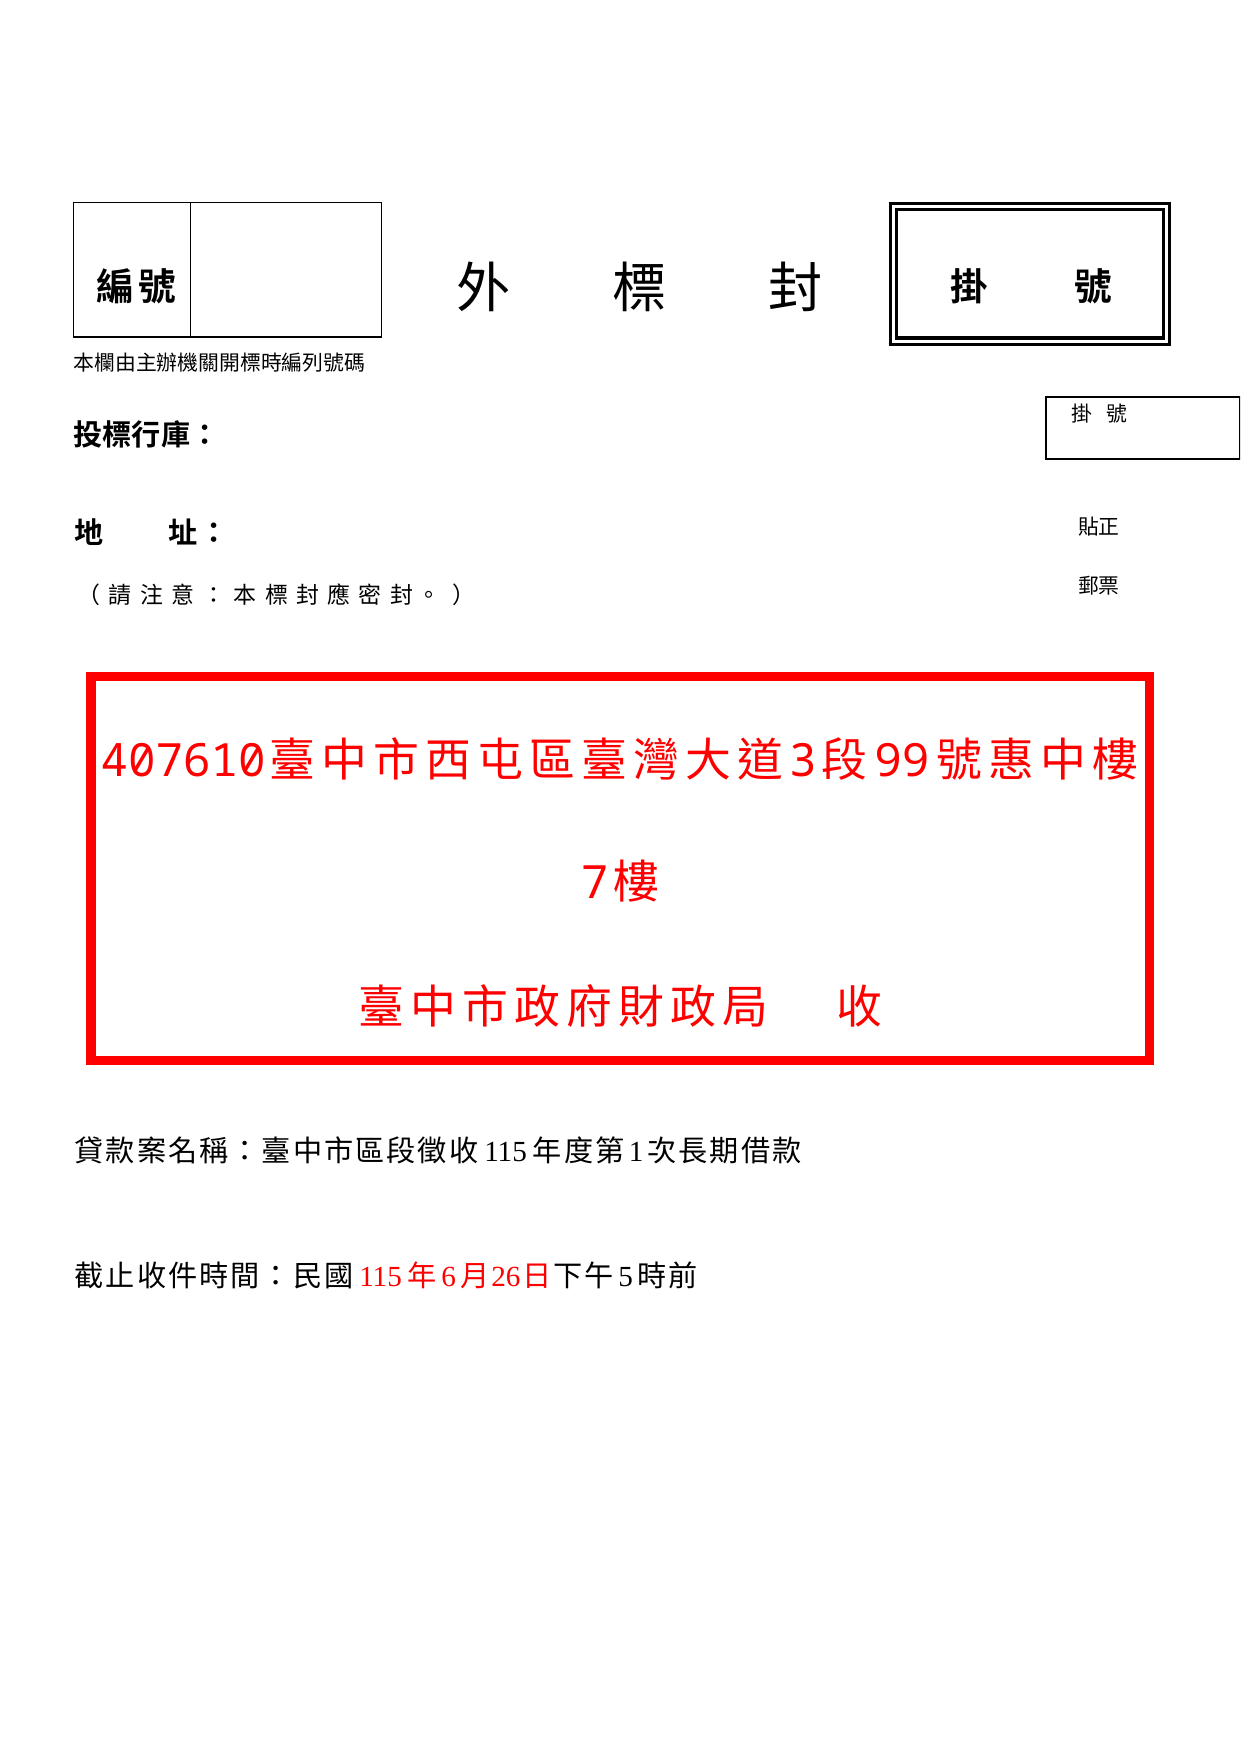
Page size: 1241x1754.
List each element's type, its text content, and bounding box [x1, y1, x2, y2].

table_header [191, 203, 381, 336]
text 貸款案名稱：臺中市區段徵收115年度第1次長期借款 [73, 1065, 1167, 1190]
text 本欄由主辦機關開標時編列號碼 [73, 346, 1167, 376]
table_header 掛 號 [893, 205, 1167, 336]
text 截止收件時間：民國115年6月26日下午5時前 [73, 1190, 1167, 1315]
text 投標行庫： [73, 411, 1045, 454]
text （請注意：本標封應密封。） [73, 552, 1167, 614]
table_header 外 標 封 [382, 202, 889, 336]
text 地 址： [73, 489, 1167, 552]
table_header 407610臺中市西屯區臺灣大道3段99號惠中樓7樓 臺中市政府財政局 收 [96, 681, 1145, 1056]
table_header 編號 [74, 203, 190, 336]
text 投標行庫： [1047, 411, 1167, 454]
